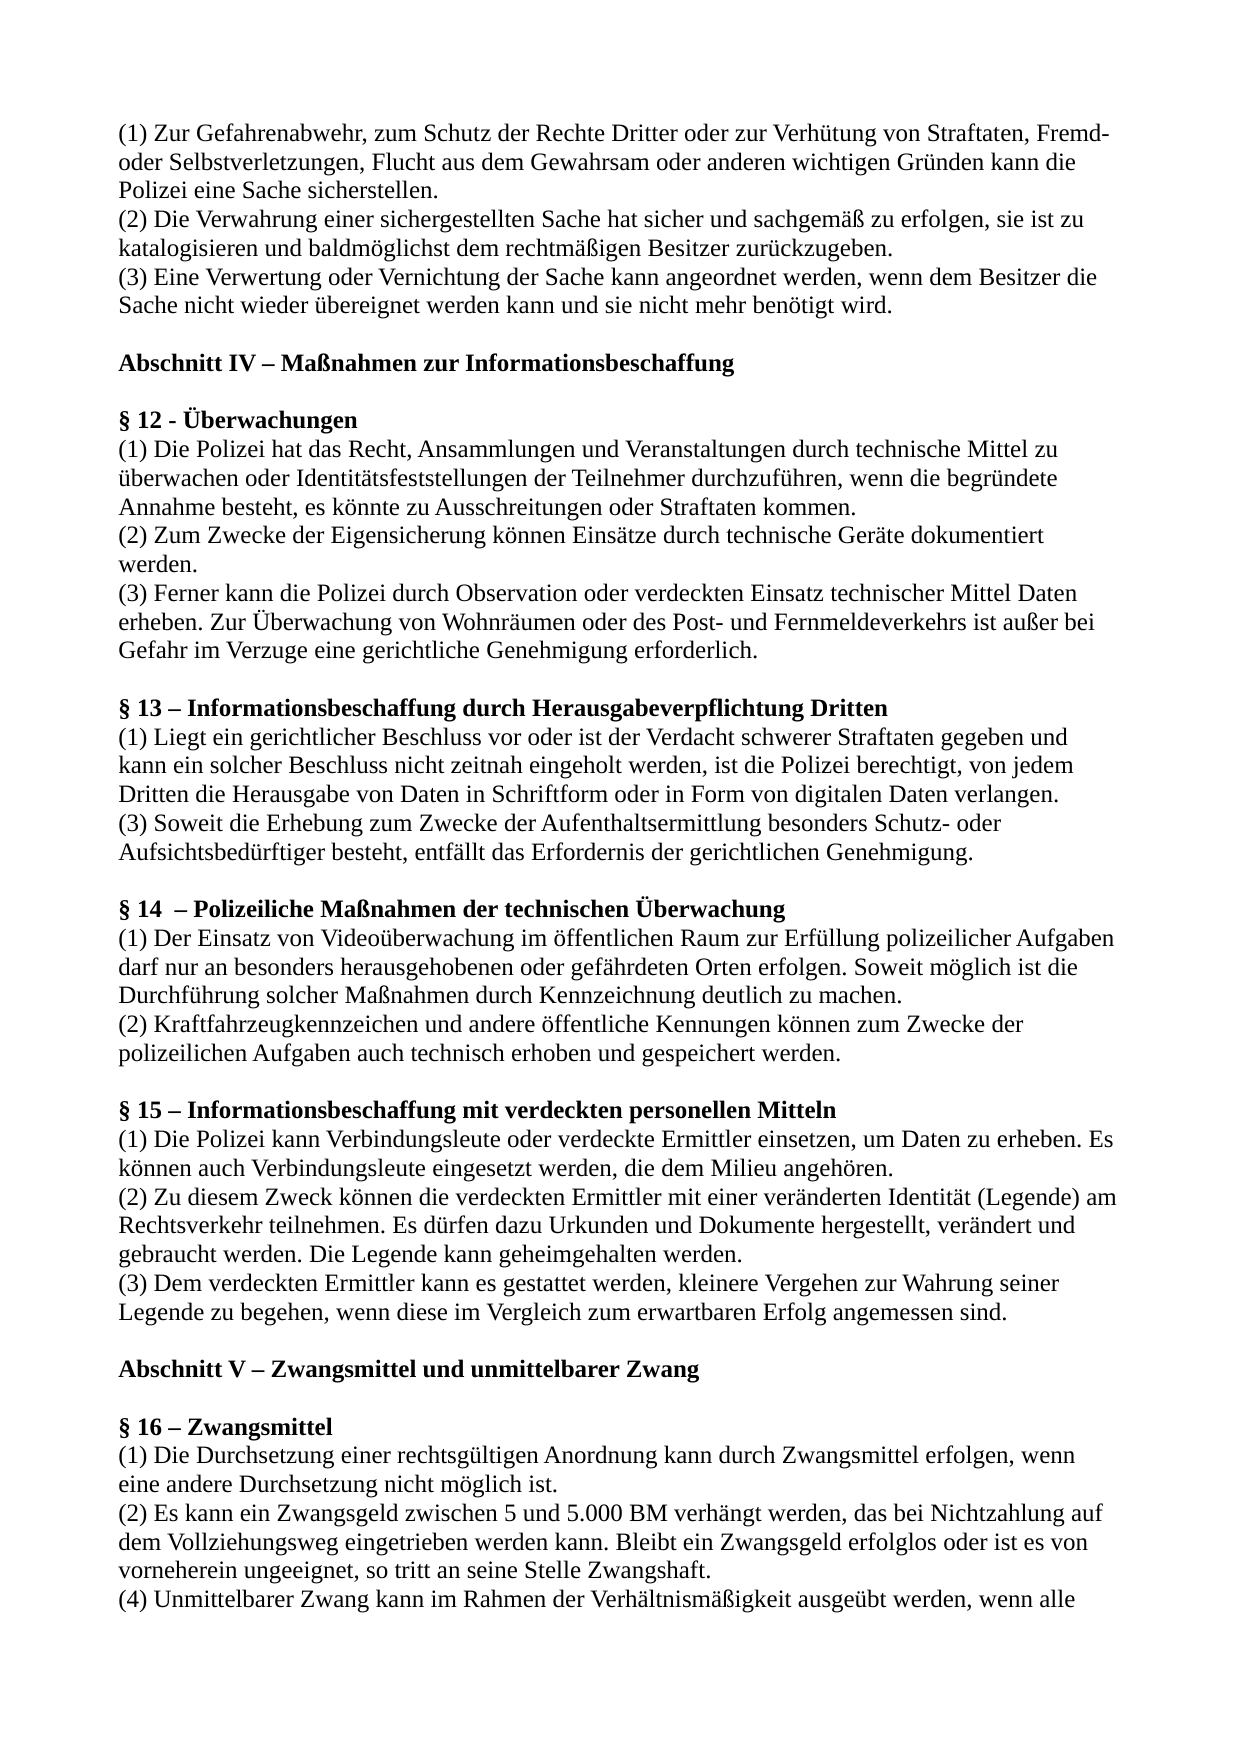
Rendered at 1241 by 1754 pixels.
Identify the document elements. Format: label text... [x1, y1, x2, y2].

text § 15 – Informationsbeschaffung mit verdeckten personellen Mitteln [118, 1096, 1122, 1124]
text (4) Unmittelbarer Zwang kann im Rahmen der Verhältnismäßigkeit ausgeübt werden, wenn alle [118, 1584, 1122, 1613]
text (2) Es kann ein Zwangsgeld zwischen 5 und 5.000 BM verhängt werden, das bei Nichtzahlung auf dem Vollziehungsweg eingetrieben werden kann. Bleibt ein Zwangsgeld erfolglos oder ist es von vorneherein ungeeignet, so tritt an seine Stelle Zwangshaft. [118, 1498, 1122, 1584]
text (3) Soweit die Erhebung zum Zwecke der Aufenthaltsermittlung besonders Schutz- oder Aufsichtsbedürftiger besteht, entfällt das Erfordernis der gerichtlichen Genehmigung. [118, 808, 1122, 866]
text § 12 - Überwachungen [118, 406, 1122, 434]
text (1) Die Polizei kann Verbindungsleute oder verdeckte Ermittler einsetzen, um Daten zu erheben. Es können auch Verbindungsleute eingesetzt werden, die dem Milieu angehören. [118, 1124, 1122, 1182]
text Abschnitt V – Zwangsmittel und unmittelbarer Zwang [118, 1354, 1122, 1383]
text (1) Liegt ein gerichtlicher Beschluss vor oder ist der Verdacht schwerer Straftaten gegeben und kann ein solcher Beschluss nicht zeitnah eingeholt werden, ist die Polizei berechtigt, von jedem Dritten die Herausgabe von Daten in Schriftform oder in Form von digitalen Daten verlangen. [118, 722, 1122, 808]
text (3) Eine Verwertung oder Vernichtung der Sache kann angeordnet werden, wenn dem Besitzer die Sache nicht wieder übereignet werden kann und sie nicht mehr benötigt wird. [118, 262, 1122, 319]
text (1) Die Durchsetzung einer rechtsgültigen Anordnung kann durch Zwangsmittel erfolgen, wenn eine andere Durchsetzung nicht möglich ist. [118, 1441, 1122, 1498]
text (3) Ferner kann die Polizei durch Observation oder verdeckten Einsatz technischer Mittel Daten erheben. Zur Überwachung von Wohnräumen oder des Post- und Fernmeldeverkehrs ist außer bei Gefahr im Verzuge eine gerichtliche Genehmigung erforderlich. [118, 578, 1122, 664]
text (1) Der Einsatz von Videoüberwachung im öffentlichen Raum zur Erfüllung polizeilicher Aufgaben darf nur an besonders herausgehobenen oder gefährdeten Orten erfolgen. Soweit möglich ist die Durchführung solcher Maßnahmen durch Kennzeichnung deutlich zu machen. [118, 923, 1122, 1009]
text (2) Zum Zwecke der Eigensicherung können Einsätze durch technische Geräte dokumentiert werden. [118, 521, 1122, 578]
text (1) Die Polizei hat das Recht, Ansammlungen und Veranstaltungen durch technische Mittel zu überwachen oder Identitätsfeststellungen der Teilnehmer durchzuführen, wenn die begründete Annahme besteht, es könnte zu Ausschreitungen oder Straftaten kommen. [118, 434, 1122, 521]
text Abschnitt IV – Maßnahmen zur Informationsbeschaffung [118, 348, 1122, 377]
text (2) Zu diesem Zweck können die verdeckten Ermittler mit einer veränderten Identität (Legende) am Rechtsverkehr teilnehmen. Es dürfen dazu Urkunden und Dokumente hergestellt, verändert und gebraucht werden. Die Legende kann geheimgehalten werden. [118, 1182, 1122, 1268]
text § 14 – Polizeiliche Maßnahmen der technischen Überwachung [118, 894, 1122, 923]
text (2) Die Verwahrung einer sichergestellten Sache hat sicher und sachgemäß zu erfolgen, sie ist zu katalogisieren und baldmöglichst dem rechtmäßigen Besitzer zurückzugeben. [118, 204, 1122, 262]
text (2) Kraftfahrzeugkennzeichen und andere öffentliche Kennungen können zum Zwecke der polizeilichen Aufgaben auch technisch erhoben und gespeichert werden. [118, 1009, 1122, 1067]
text § 13 – Informationsbeschaffung durch Herausgabeverpflichtung Dritten [118, 693, 1122, 722]
text (3) Dem verdeckten Ermittler kann es gestattet werden, kleinere Vergehen zur Wahrung seiner Legende zu begehen, wenn diese im Vergleich zum erwartbaren Erfolg angemessen sind. [118, 1268, 1122, 1326]
text (1) Zur Gefahrenabwehr, zum Schutz der Rechte Dritter oder zur Verhütung von Straftaten, Fremd- oder Selbstverletzungen, Flucht aus dem Gewahrsam oder anderen wichtigen Gründen kann die Polizei eine Sache sicherstellen. [118, 118, 1122, 204]
text § 16 – Zwangsmittel [118, 1412, 1122, 1441]
